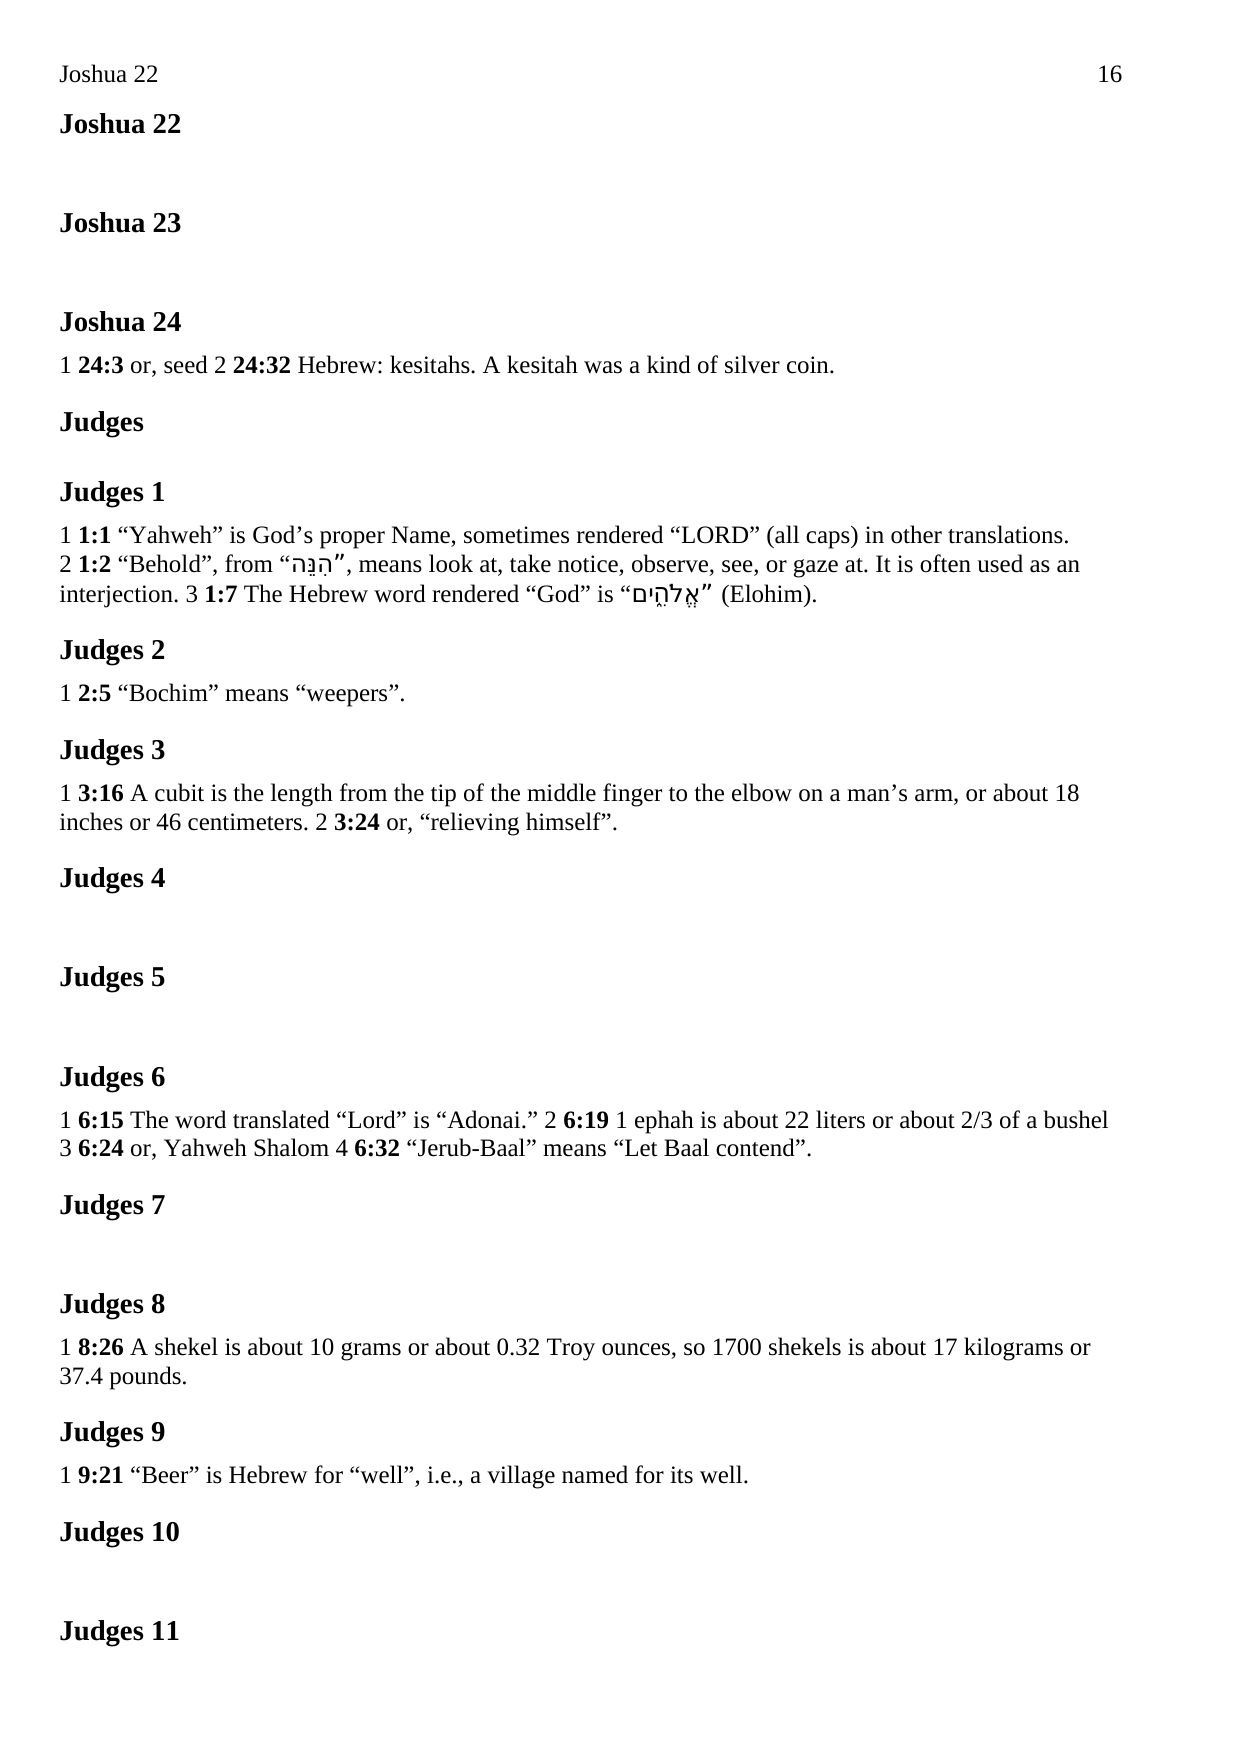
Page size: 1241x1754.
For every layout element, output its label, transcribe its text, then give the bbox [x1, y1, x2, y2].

subtitle Judges 10 [59, 1514, 1122, 1547]
text 1 6:15 The word translated “Lord” is “Adonai.” 2 6:19 1 ephah is about 22 liters or about 2/3 of a bushel 3 6:24 or, Yahweh Shalom 4 6:32 “Jerub-Baal” means “Let Baal contend”. [59, 1105, 1122, 1162]
subtitle Judges 5 [59, 960, 1122, 993]
subtitle Joshua 23 [59, 206, 1122, 239]
subtitle Joshua 24 [59, 305, 1122, 338]
subtitle Joshua 22 [59, 106, 1122, 139]
text 1 1:1 “Yahweh” is God’s proper Name, sometimes rendered “LORD” (all caps) in other translations. 2 1:2 “Behold”, from “הִנֵּה”, means look at, take notice, observe, see, or gaze at. It is often used as an interjection. 3 1:7 The Hebrew word rendered “God” is “אֱלֹהִ֑ים” (Elohim). [59, 521, 1122, 608]
subtitle Judges 1 [59, 475, 1122, 508]
subtitle Judges 2 [59, 633, 1122, 666]
subtitle Judges 6 [59, 1059, 1122, 1092]
text 1 9:21 “Beer” is Hebrew for “well”, i.e., a village named for its well. [59, 1460, 1122, 1489]
subtitle Judges 4 [59, 860, 1122, 893]
subtitle Judges 11 [59, 1613, 1122, 1647]
subtitle Judges [59, 404, 1122, 437]
text 1 24:3 or, seed 2 24:32 Hebrew: kesitahs. A kesitah was a kind of silver coin. [59, 351, 1122, 379]
subtitle Judges 3 [59, 732, 1122, 765]
text 1 3:16 A cubit is the length from the tip of the middle finger to the elbow on a man’s arm, or about 18 inches or 46 centimeters. 2 3:24 or, “relieving himself”. [59, 778, 1122, 835]
text 1 2:5 “Bochim” means “weepers”. [59, 678, 1122, 707]
text 1 8:26 A shekel is about 10 grams or about 0.32 Troy ounces, so 1700 shekels is about 17 kilograms or 37.4 pounds. [59, 1332, 1122, 1390]
subtitle Judges 9 [59, 1415, 1122, 1448]
subtitle Judges 7 [59, 1187, 1122, 1220]
subtitle Judges 8 [59, 1287, 1122, 1320]
